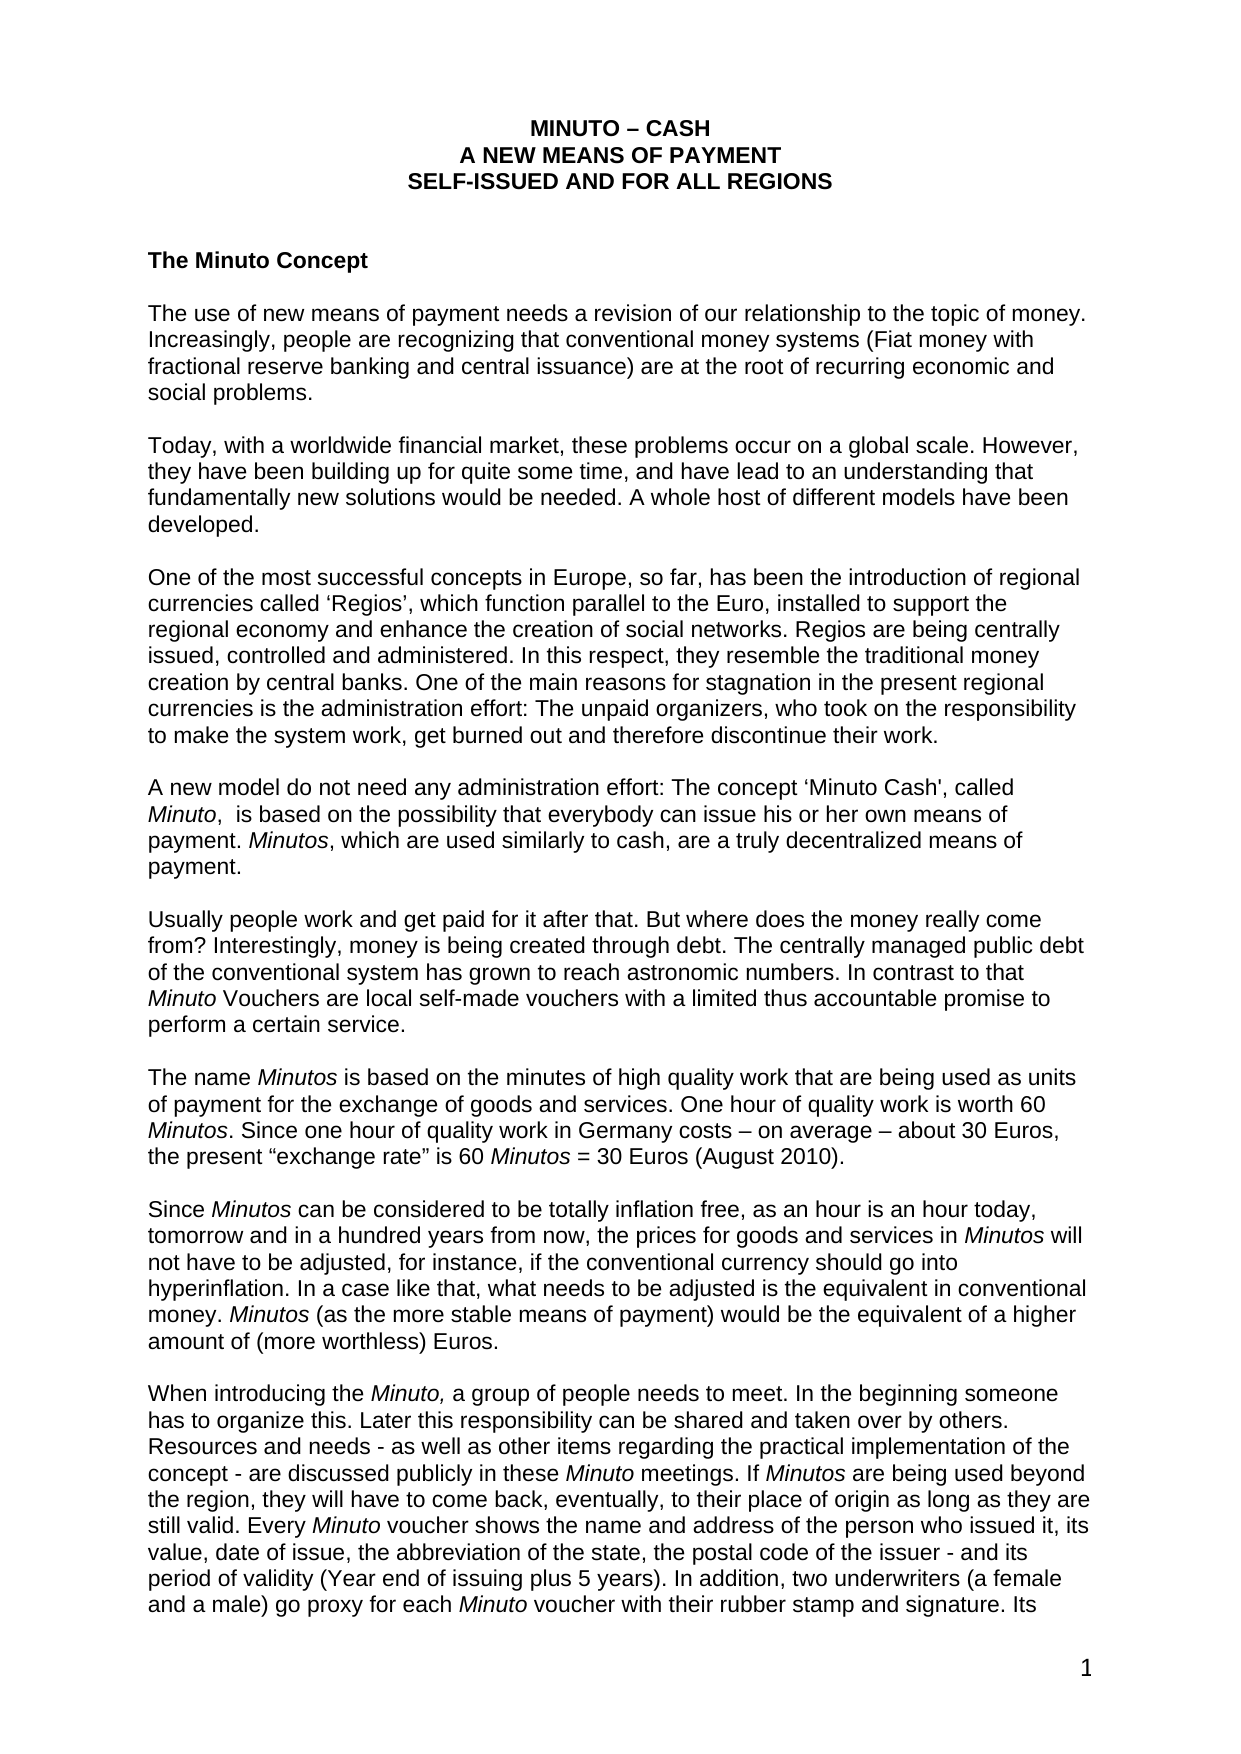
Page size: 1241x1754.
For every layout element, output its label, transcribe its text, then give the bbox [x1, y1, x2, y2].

text One of the most successful concepts in Europe, so far, has been the introduction of regional currencies called ‘Regios’, which function parallel to the Euro, installed to support the regional economy and enhance the creation of social networks. Regios are being centrally issued, controlled and administered. In this respect, they resemble the traditional money creation by central banks. One of the main reasons for stagnation in the present regional currencies is the administration effort: The unpaid organizers, who took on the responsibility to make the system work, get burned out and therefore discontinue their work. [148, 563, 1092, 748]
text A new model do not need any administration effort: The concept ‘Minuto Cash', called Minuto, is based on the possibility that everybody can issue his or her own means of payment. Minutos, which are used similarly to cash, are a truly decentralized means of payment. [148, 774, 1092, 880]
text The name Minutos is based on the minutes of high quality work that are being used as units of payment for the exchange of goods and services. One hour of quality work is worth 60 Minutos. Since one hour of quality work in Germany costs – on average – about 30 Euros, the present “exchange rate” is 60 Minutos = 30 Euros (August 2010). [148, 1064, 1092, 1169]
text Since Minutos can be considered to be totally inflation free, as an hour is an hour today, tomorrow and in a hundred years from now, the prices for goods and services in Minutos will not have to be adjusted, for instance, if the conventional currency should go into hyperinflation. In a case like that, what needs to be adjusted is the equivalent in conventional money. Minutos (as the more stable means of payment) would be the equivalent of a higher amount of (more worthless) Euros. [148, 1196, 1092, 1354]
text A new means of payment [148, 142, 1092, 168]
text Usually people work and get paid for it after that. But where does the money really come from? Interestingly, money is being created through debt. The centrally managed public debt of the conventional system has grown to reach astronomic numbers. In contrast to that Minuto Vouchers are local self-made vouchers with a limited thus accountable promise to perform a certain service. [148, 906, 1092, 1038]
text Today, with a worldwide financial market, these problems occur on a global scale. However, they have been building up for quite some time, and have lead to an understanding that fundamentally new solutions would be needed. A whole host of different models have been developed. [148, 432, 1092, 537]
text The Minuto Concept [148, 247, 1092, 273]
text The use of new means of payment needs a revision of our relationship to the topic of money. [148, 300, 1092, 326]
text Minuto – Cash [148, 115, 1092, 142]
text self-issued and for all regions [148, 168, 1092, 194]
text Increasingly, people are recognizing that conventional money systems (Fiat money with fractional reserve banking and central issuance) are at the root of recurring economic and social problems. [148, 326, 1092, 405]
text When introducing the Minuto, a group of people needs to meet. In the beginning someone has to organize this. Later this responsibility can be shared and taken over by others. Resources and needs - as well as other items regarding the practical implementation of the concept - are discussed publicly in these Minuto meetings. If Minutos are being used beyond the region, they will have to come back, eventually, to their place of origin as long as they are still valid. Every Minuto voucher shows the name and address of the person who issued it, its value, date of issue, the abbreviation of the state, the postal code of the issuer - and its period of validity (Year end of issuing plus 5 years). In addition, two underwriters (a female and a male) go proxy for each Minuto voucher with their rubber stamp and signature. Its [148, 1380, 1092, 1618]
